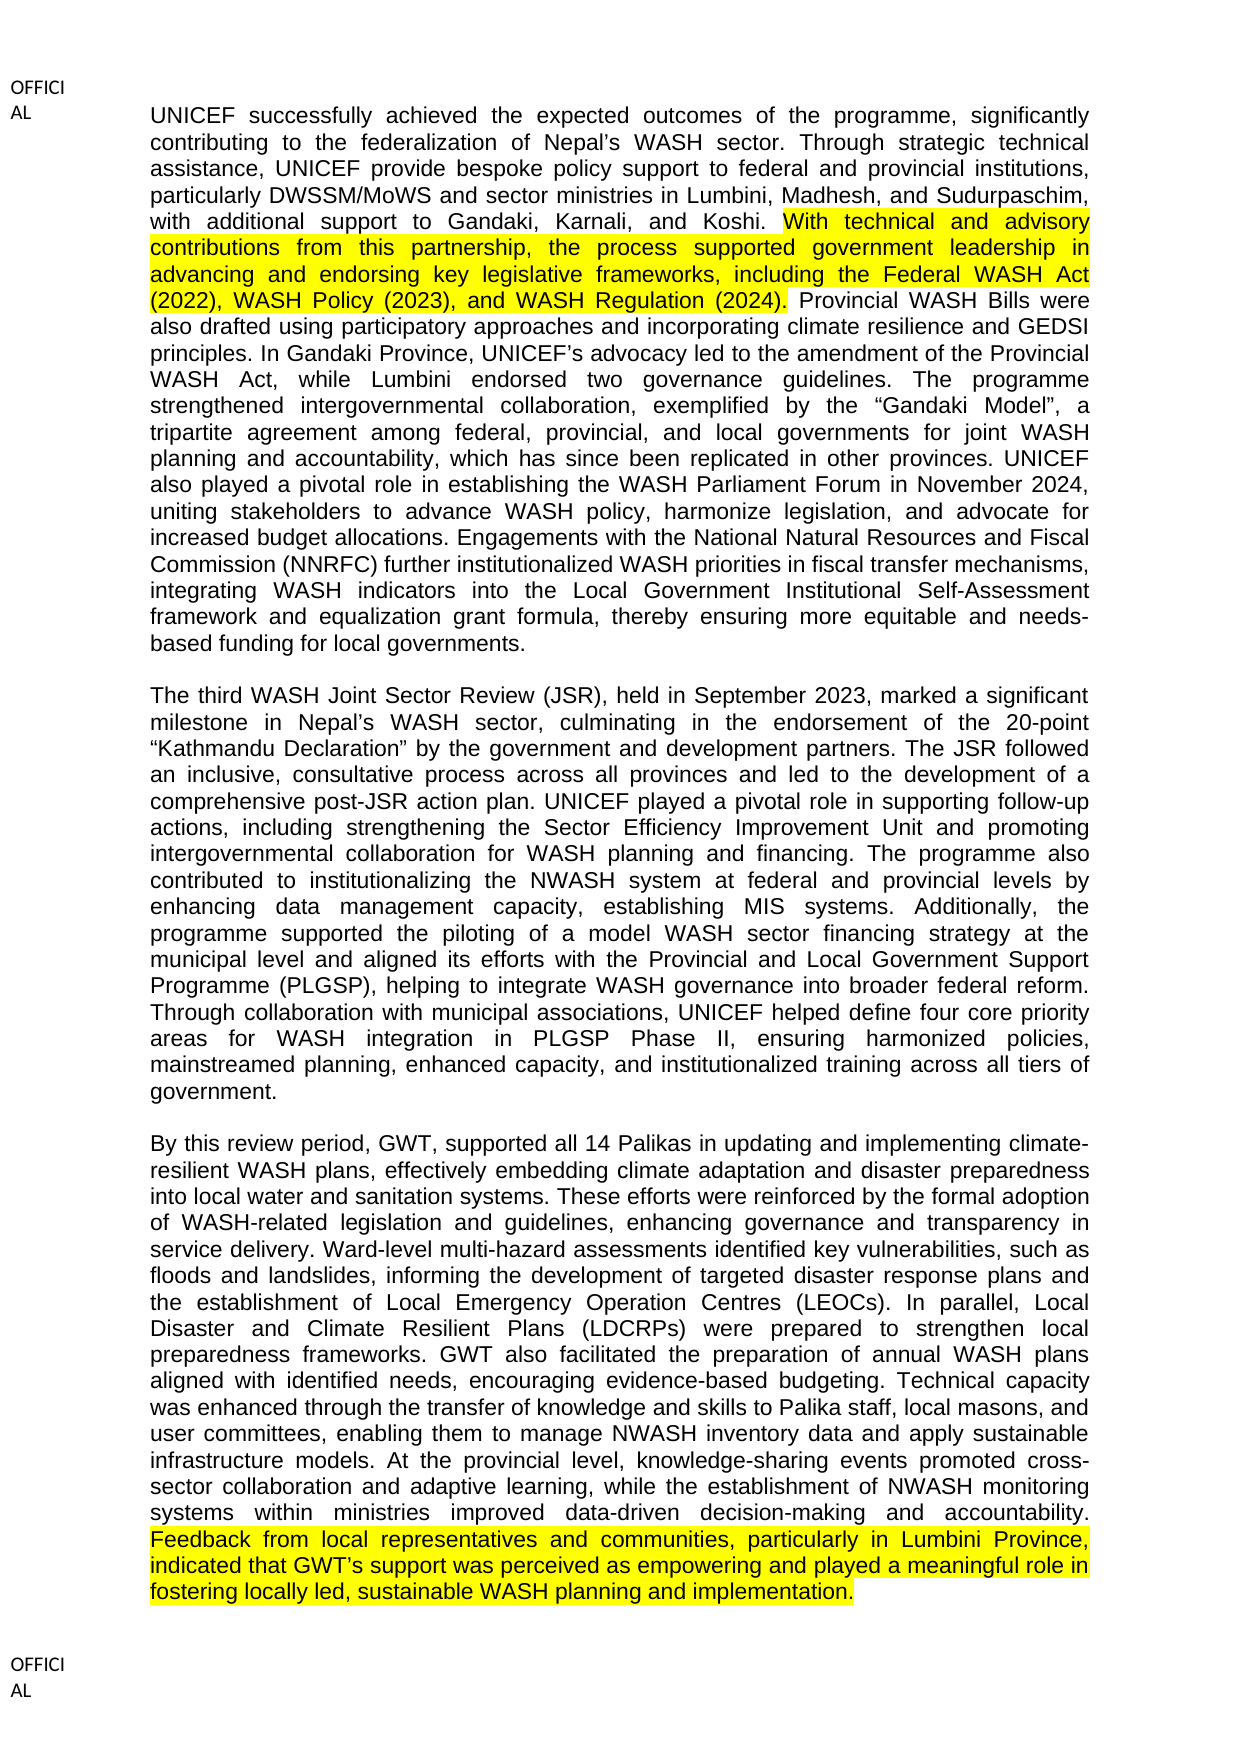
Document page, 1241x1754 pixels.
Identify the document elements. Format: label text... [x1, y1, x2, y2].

text The third WASH Joint Sector Review (JSR), held in September 2023, marked a significant milestone in Nepal’s WASH sector, culminating in the endorsement of the 20-point “Kathmandu Declaration” by the government and development partners. The JSR followed an inclusive, consultative process across all provinces and led to the development of a comprehensive post-JSR action plan. UNICEF played a pivotal role in supporting follow-up actions, including strengthening the Sector Efficiency Improvement Unit and promoting intergovernmental collaboration for WASH planning and financing. The programme also contributed to institutionalizing the NWASH system at federal and provincial levels by enhancing data management capacity, establishing MIS systems. Additionally, the programme supported the piloting of a model WASH sector financing strategy at the municipal level and aligned its efforts with the Provincial and Local Government Support Programme (PLGSP), helping to integrate WASH governance into broader federal reform. Through collaboration with municipal associations, UNICEF helped define four core priority areas for WASH integration in PLGSP Phase II, ensuring harmonized policies, mainstreamed planning, enhanced capacity, and institutionalized training across all tiers of government. [150, 682, 1090, 1104]
text UNICEF successfully achieved the expected outcomes of the programme, significantly contributing to the federalization of Nepal’s WASH sector. Through strategic technical assistance, UNICEF provide bespoke policy support to federal and provincial institutions, particularly DWSSM/MoWS and sector ministries in Lumbini, Madhesh, and Sudurpaschim, with additional support to Gandaki, Karnali, and Koshi. With technical and advisory contributions from this partnership, the process supported government leadership in advancing and endorsing key legislative frameworks, including the Federal WASH Act (2022), WASH Policy (2023), and WASH Regulation (2024). Provincial WASH Bills were also drafted using participatory approaches and incorporating climate resilience and GEDSI principles. In Gandaki Province, UNICEF’s advocacy led to the amendment of the Provincial WASH Act, while Lumbini endorsed two governance guidelines. The programme strengthened intergovernmental collaboration, exemplified by the “Gandaki Model”, a tripartite agreement among federal, provincial, and local governments for joint WASH planning and accountability, which has since been replicated in other provinces. UNICEF also played a pivotal role in establishing the WASH Parliament Forum in November 2024, uniting stakeholders to advance WASH policy, harmonize legislation, and advocate for increased budget allocations. Engagements with the National Natural Resources and Fiscal Commission (NNRFC) further institutionalized WASH priorities in fiscal transfer mechanisms, integrating WASH indicators into the Local Government Institutional Self-Assessment framework and equalization grant formula, thereby ensuring more equitable and needs-based funding for local governments. [150, 102, 1090, 656]
text By this review period, GWT, supported all 14 Palikas in updating and implementing climate-resilient WASH plans, effectively embedding climate adaptation and disaster preparedness into local water and sanitation systems. These efforts were reinforced by the formal adoption of WASH-related legislation and guidelines, enhancing governance and transparency in service delivery. Ward-level multi-hazard assessments identified key vulnerabilities, such as floods and landslides, informing the development of targeted disaster response plans and the establishment of Local Emergency Operation Centres (LEOCs). In parallel, Local Disaster and Climate Resilient Plans (LDCRPs) were prepared to strengthen local preparedness frameworks. GWT also facilitated the preparation of annual WASH plans aligned with identified needs, encouraging evidence-based budgeting. Technical capacity was enhanced through the transfer of knowledge and skills to Palika staff, local masons, and user committees, enabling them to manage NWASH inventory data and apply sustainable infrastructure models. At the provincial level, knowledge-sharing events promoted cross-sector collaboration and adaptive learning, while the establishment of NWASH monitoring systems within ministries improved data-driven decision-making and accountability. Feedback from local representatives and communities, particularly in Lumbini Province, indicated that GWT’s support was perceived as empowering and played a meaningful role in fostering locally led, sustainable WASH planning and implementation. [150, 1130, 1090, 1605]
